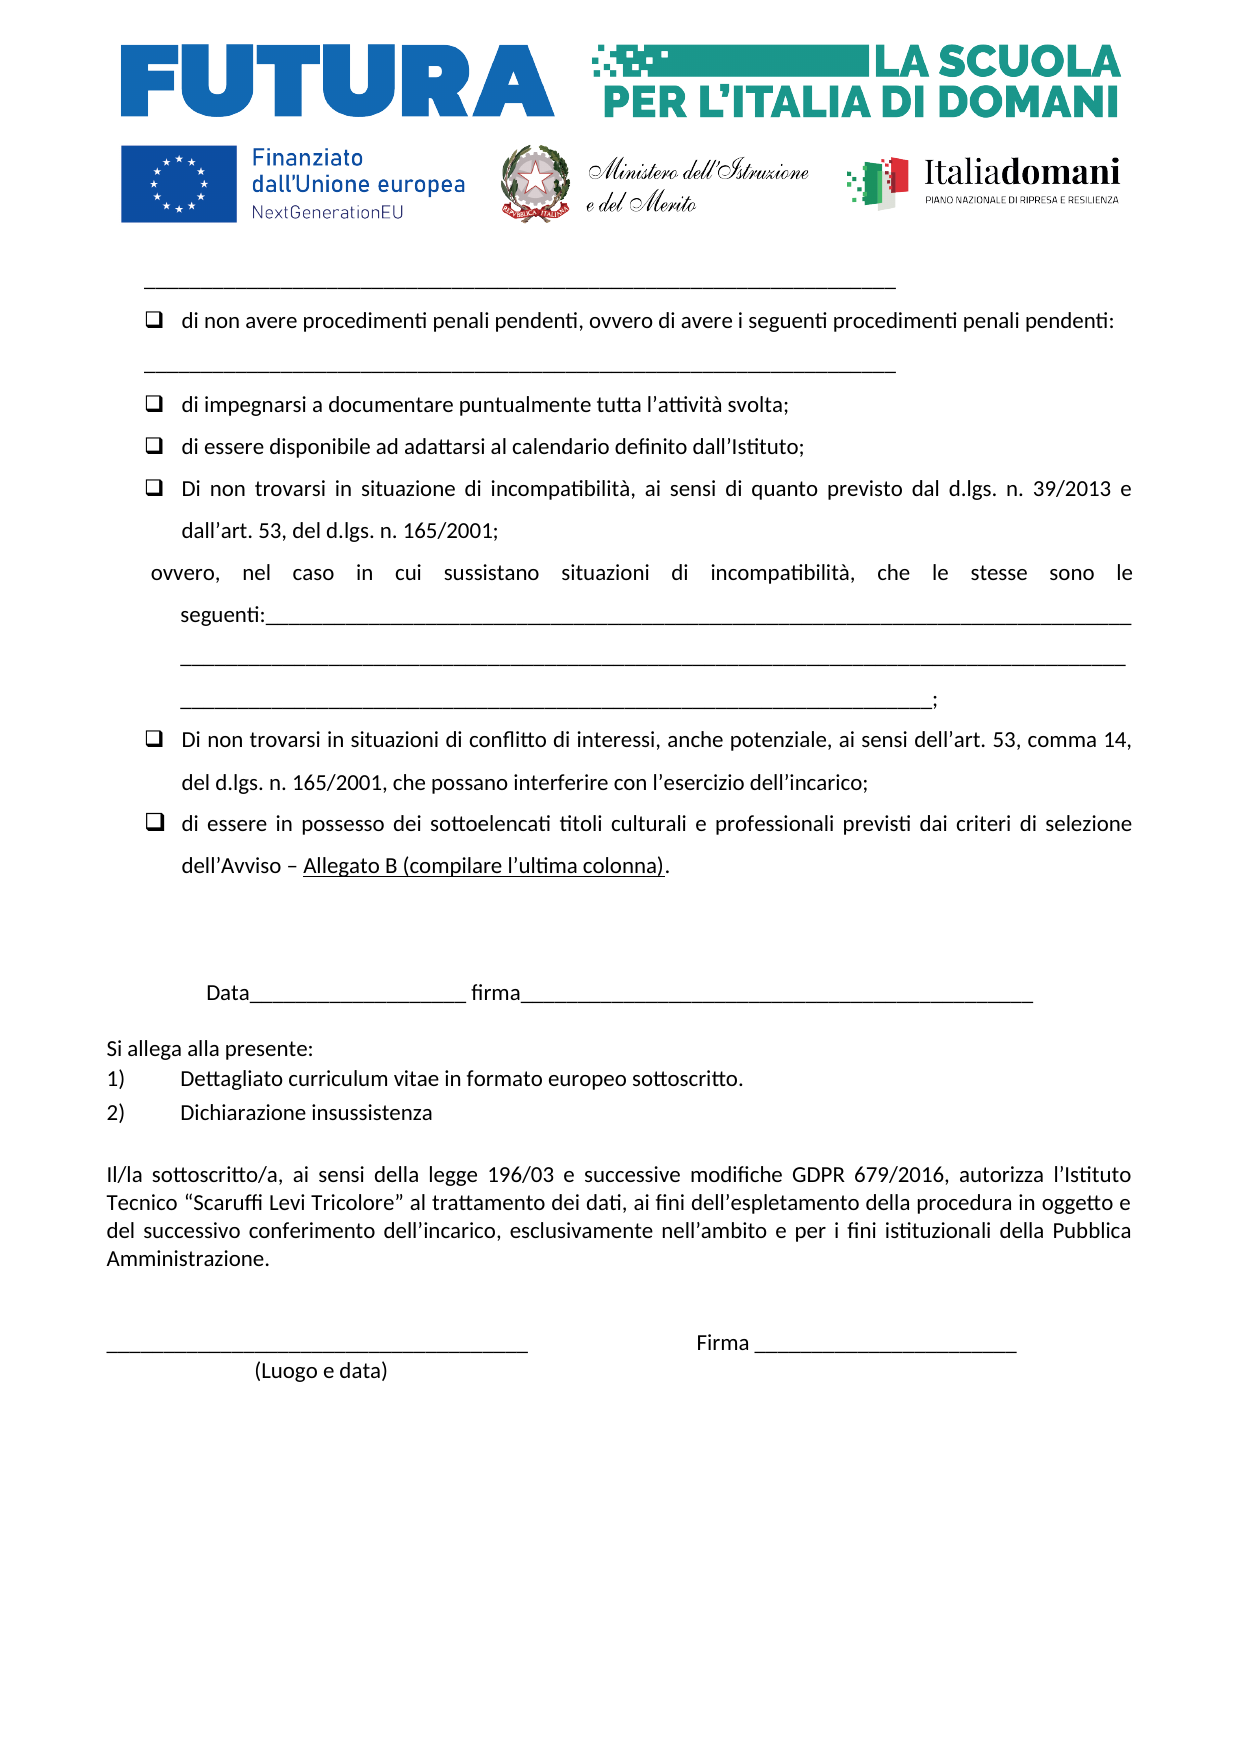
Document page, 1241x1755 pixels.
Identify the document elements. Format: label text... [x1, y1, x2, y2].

text __________________________________________________________________ [144, 264, 1134, 292]
text __________________________________________________________________ [144, 348, 1134, 376]
text (Luogo e data) [180, 1356, 1134, 1384]
text Data___________________ firma_____________________________________________ [106, 978, 1134, 1006]
list di essere disponibile ad adattarsi al calendario definito dall’Istituto; [144, 432, 1134, 460]
text _____________________________________ Firma _______________________ [106, 1328, 1134, 1356]
text ovvero, nel caso in cui sussistano situazioni di incompatibilità, che le stesse sono le seguenti:_________________________________________________________________________________________________________________________________________________________________________________________________________________________________; [151, 558, 1134, 712]
list di essere in possesso dei sottoelencati titoli culturali e professionali previsti dai criteri di selezione dell’Avviso – Allegato B (compilare l’ultima colonna). [144, 809, 1134, 879]
list di impegnarsi a documentare puntualmente tutta l’attività svolta; [144, 390, 1134, 418]
list Dichiarazione insussistenza [106, 1098, 1107, 1126]
list Di non trovarsi in situazione di incompatibilità, ai sensi di quanto previsto dal d.lgs. n. 39/2013 e dall’art. 53, del d.lgs. n. 165/2001; [144, 474, 1134, 544]
list Dettagliato curriculum vitae in formato europeo sottoscritto. [106, 1064, 1107, 1092]
text Si allega alla presente: [106, 1034, 1134, 1062]
text Il/la sottoscritto/a, ai sensi della legge 196/03 e successive modifiche GDPR 679/2016, autorizza l’Istituto Tecnico “Scaruffi Levi Tricolore” al trattamento dei dati, ai fini dell’espletamento della procedura in oggetto e del successivo conferimento dell’incarico, esclusivamente nell’ambito e per i fini istituzionali della Pubblica Amministrazione. [106, 1160, 1134, 1272]
list Di non trovarsi in situazioni di conflitto di interessi, anche potenziale, ai sensi dell’art. 53, comma 14, del d.lgs. n. 165/2001, che possano interferire con l’esercizio dell’incarico; [144, 726, 1134, 796]
list di non avere procedimenti penali pendenti, ovvero di avere i seguenti procedimenti penali pendenti: [144, 306, 1134, 334]
